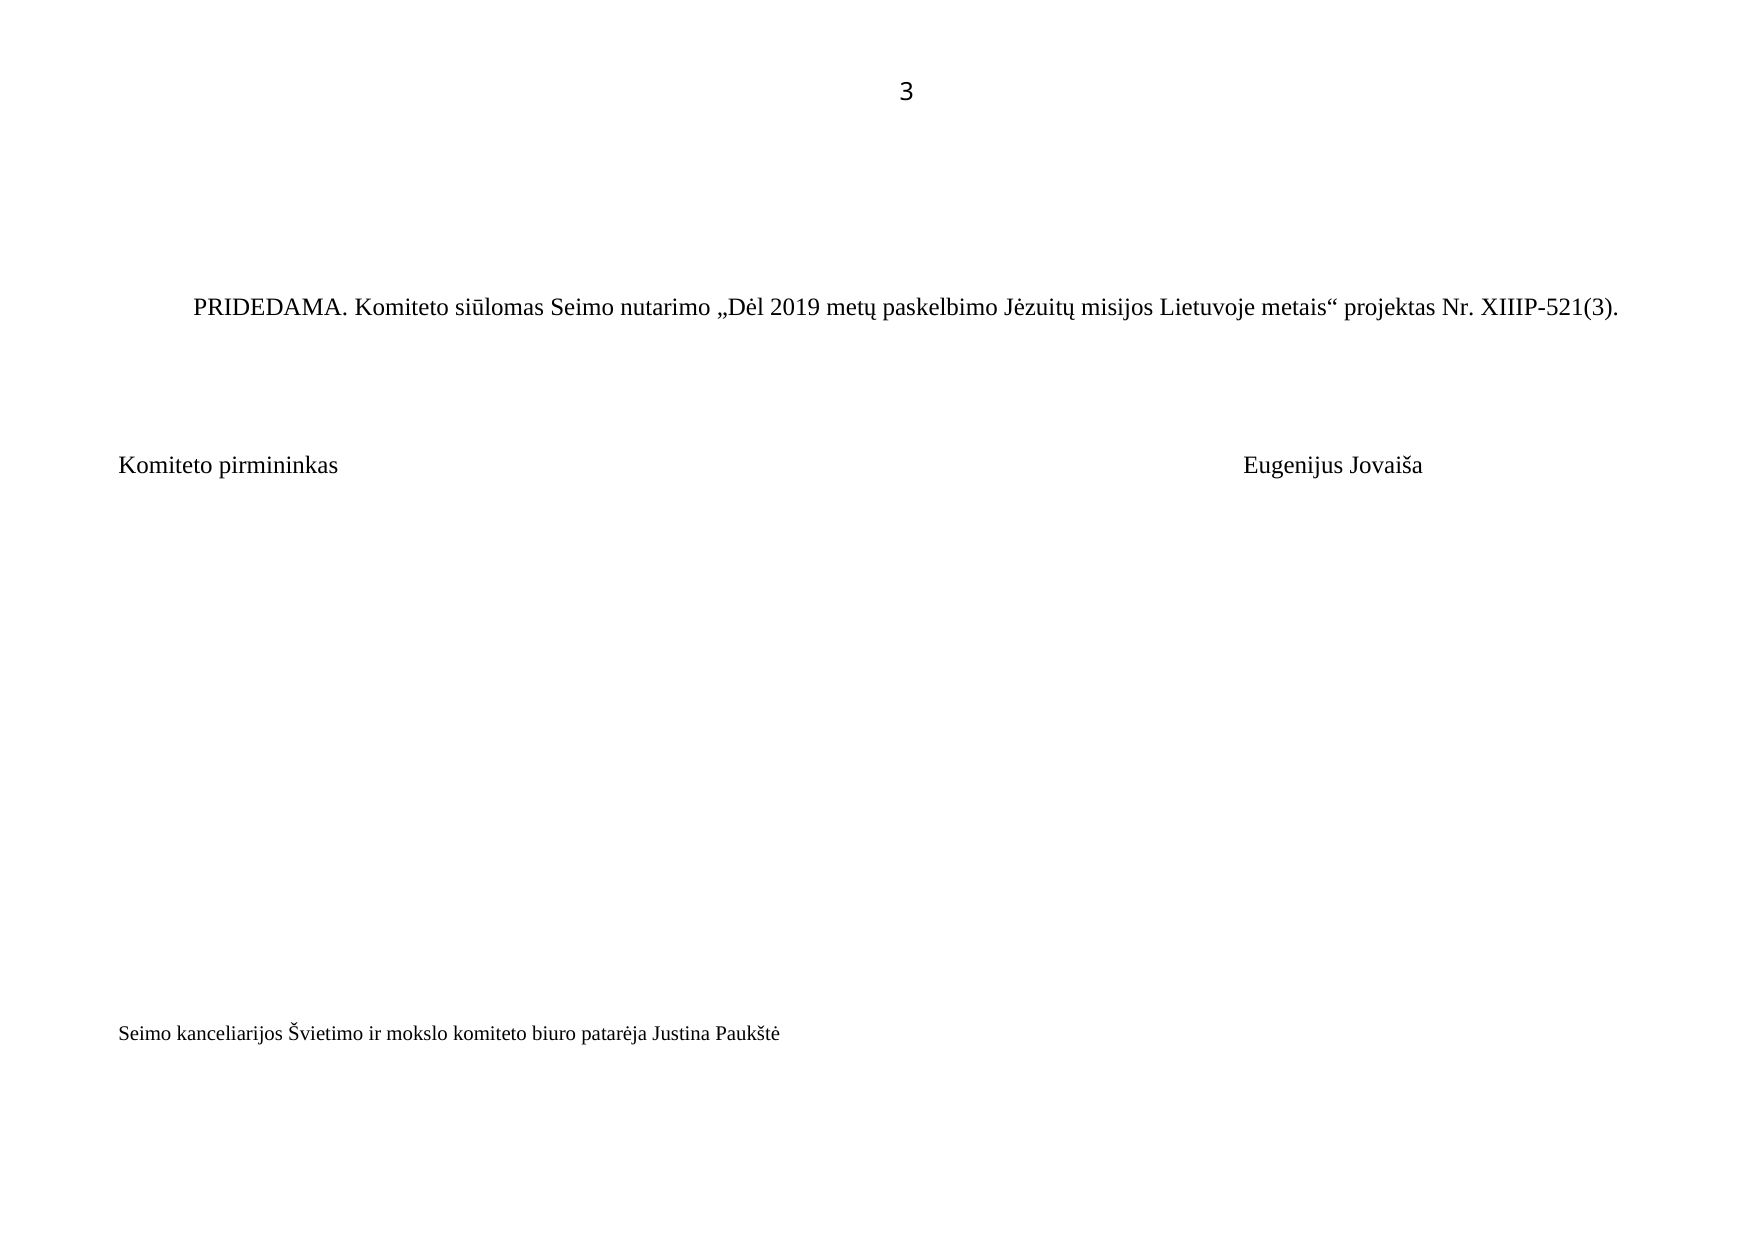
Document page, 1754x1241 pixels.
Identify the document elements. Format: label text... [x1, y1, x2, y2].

text Komiteto pirmininkas Eugenijus Jovaiša [118, 450, 1695, 479]
text Seimo kanceliarijos Švietimo ir mokslo komiteto biuro patarėja Justina Paukštė [118, 1021, 1695, 1045]
text PRIDEDAMA. Komiteto siūlomas Seimo nutarimo „Dėl 2019 metų paskelbimo Jėzuitų misijos Lietuvoje metais“ projektas Nr. XIIIP-521(3). [118, 292, 1695, 321]
